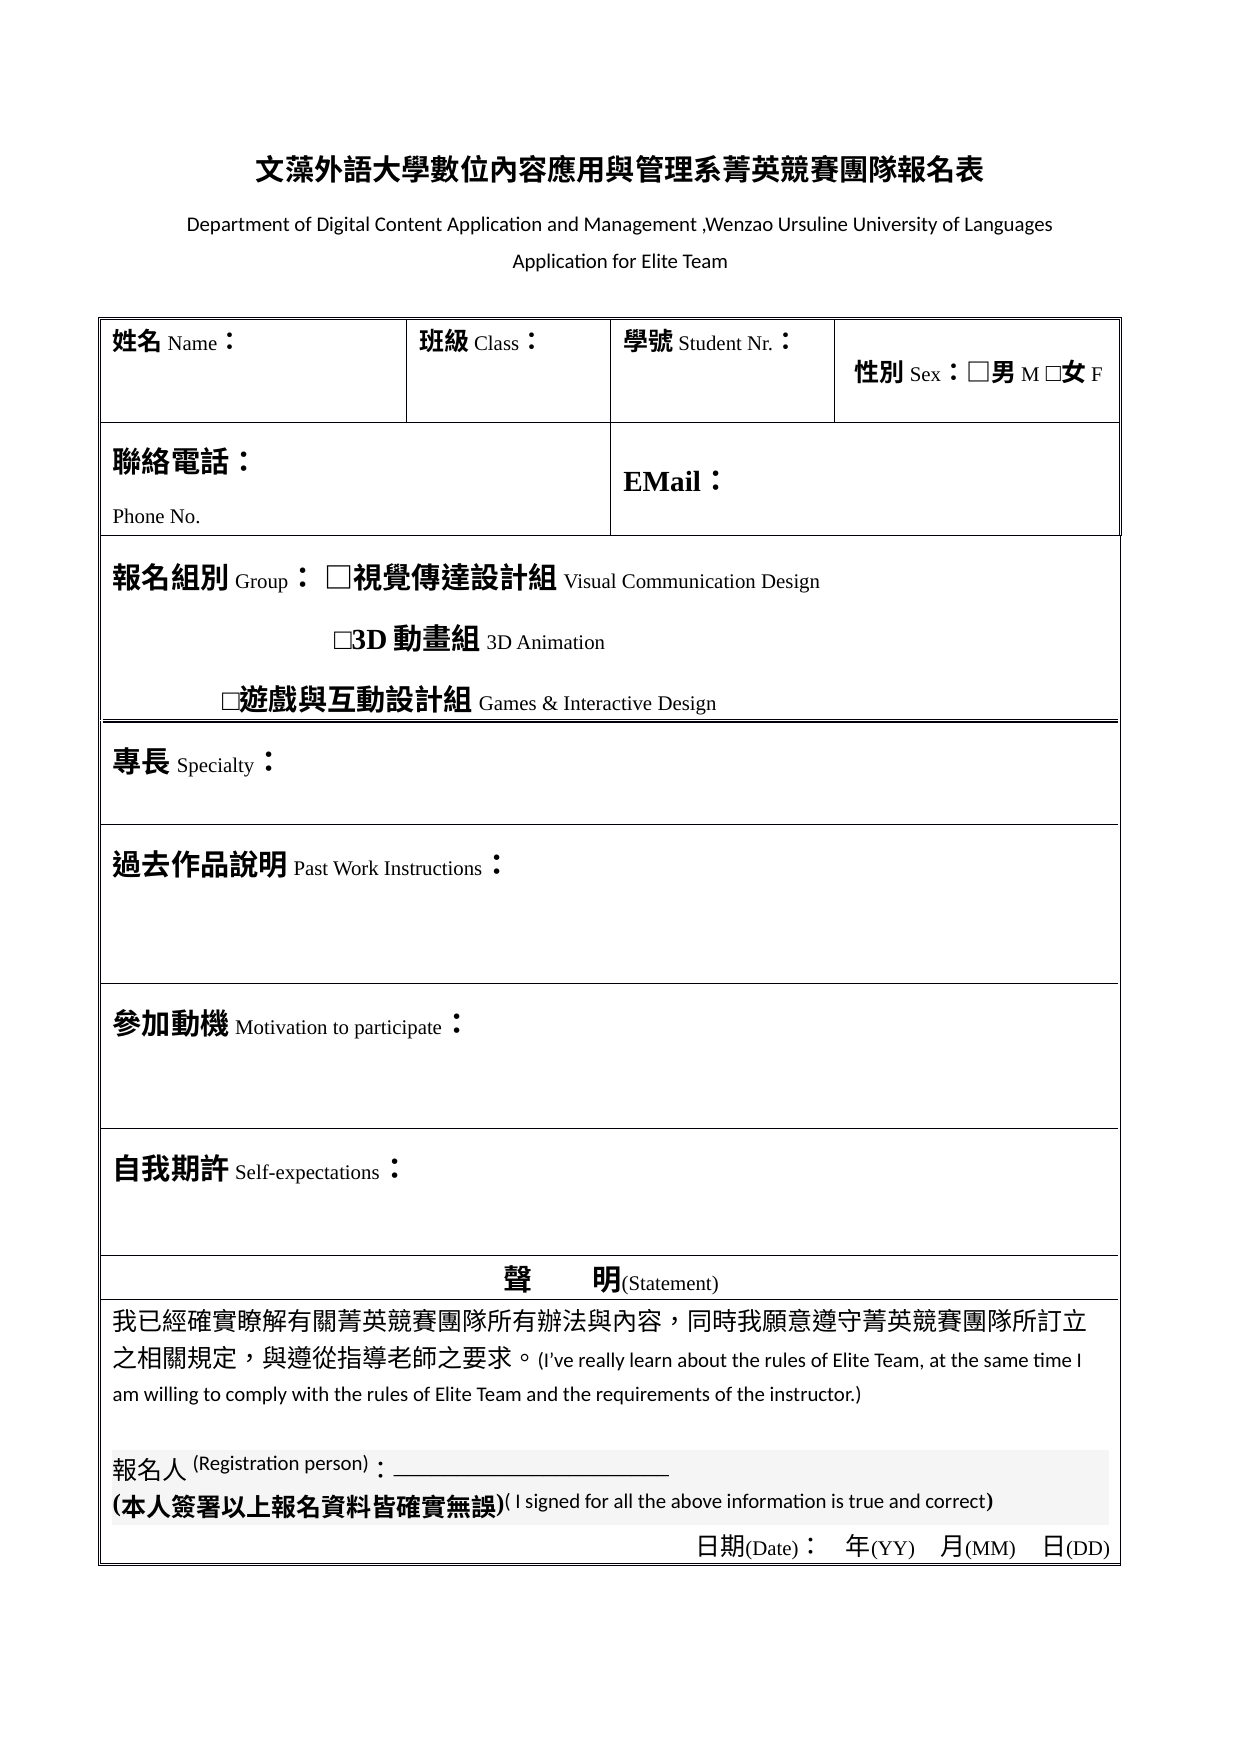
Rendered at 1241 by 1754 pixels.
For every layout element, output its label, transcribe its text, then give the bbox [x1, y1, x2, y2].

table_cell 過去作品說明Past Work Instructions： [101, 824, 1120, 983]
table_header 班級Class： [407, 320, 610, 422]
text 文藻外語大學數位內容應用與管理系菁英競賽團隊報名表 [112, 130, 1128, 205]
table_cell 聯絡電話： Phone No. [101, 423, 610, 535]
table_cell 參加動機Motivation to participate： [101, 983, 1120, 1128]
table_cell EMail： [611, 423, 1119, 535]
text Department of Digital Content Application and Management ,Wenzao Ursuline University of Languages [112, 205, 1128, 242]
table_cell 我已經確實瞭解有關菁英競賽團隊所有辦法與內容，同時我願意遵守菁英競賽團隊所訂立之相關規定，與遵從指導老師之要求。(I’ve really learn about the rules of Elite Team, at the same time I am willing to comply with the rules of Elite Team and the requirements of the instructor.) 報名人 (Registration person)：______________________ (本人簽署以上報名資料皆確實無誤)( I signed for all the above information is true and correct) 日期(Date)： 年(YY) 月(MM) 日(DD) [101, 1299, 1120, 1563]
text Application for Elite Team [112, 242, 1128, 280]
table_header 學號Student Nr.： [611, 320, 834, 422]
table_cell 自我期許Self-expectations： [101, 1128, 1120, 1255]
table_header 姓名Name： [101, 320, 406, 422]
table_cell 聲 明(Statement) [101, 1255, 1120, 1299]
table_cell 專長Specialty： [100, 719, 1120, 824]
table_header 性別Sex：□男M □女F [835, 320, 1119, 422]
table_cell 報名組別Group： □視覺傳達設計組Visual Communication Design □3D動畫組3D Animation □遊戲與互動設計組Games & Interactive Design [101, 536, 1120, 719]
